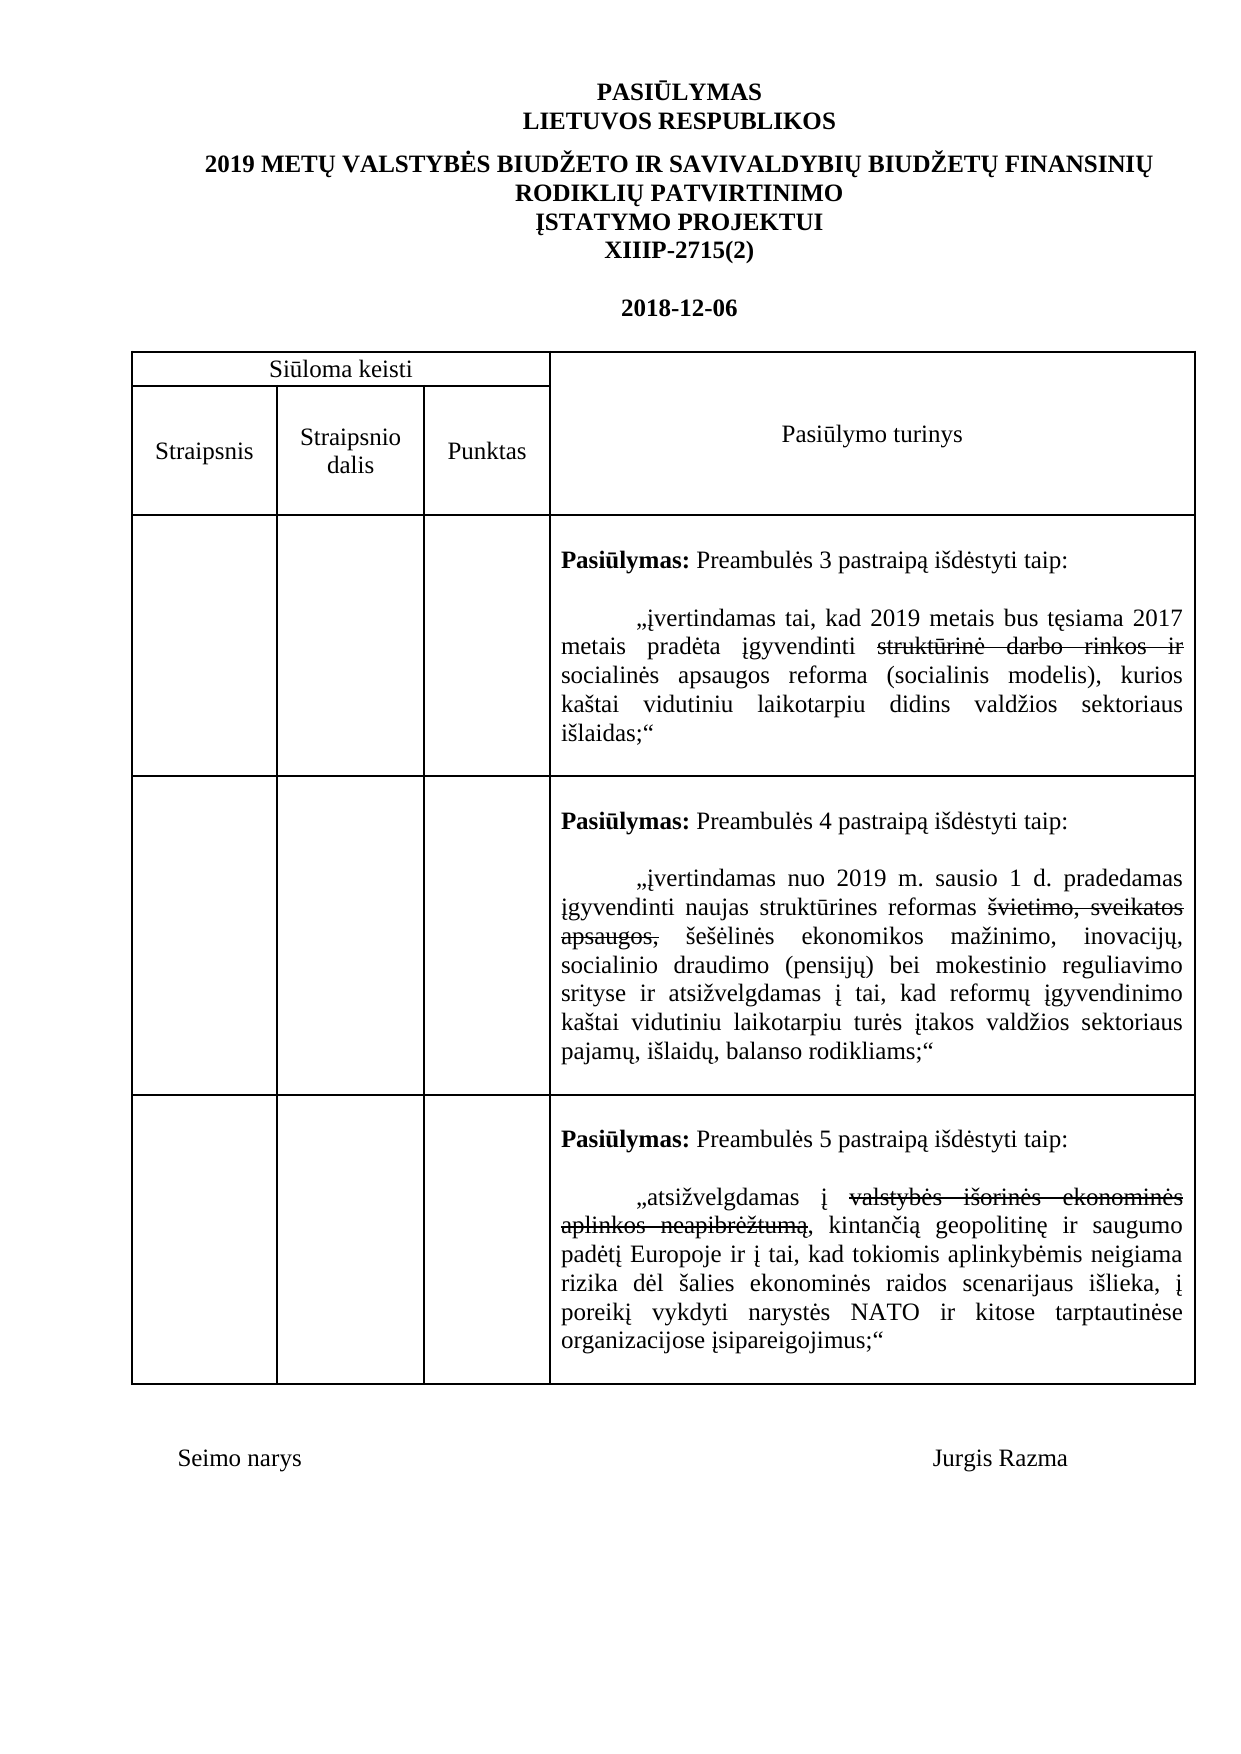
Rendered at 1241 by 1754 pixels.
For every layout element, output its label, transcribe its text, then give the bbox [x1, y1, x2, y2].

table_cell Pasiūlymas: Preambulės 5 pastraipą išdėstyti taip: „atsižvelgdamas į valstybės išorinės ekonominės aplinkos neapibrėžtumą, kintančią geopolitinę ir saugumo padėtį Europoje ir į tai, kad tokiomis aplinkybėmis neigiama rizika dėl šalies ekonominės raidos scenarijaus išlieka, į poreikį vykdyti narystės NATO ir kitose tarptautinėse organizacijose įsipareigojimus;“ [551, 1096, 1194, 1383]
table_cell Straipsnio dalis [278, 387, 423, 514]
text PASIŪLYMAS [177, 77, 1181, 106]
table_cell [133, 516, 276, 775]
table_cell Punktas [425, 387, 549, 514]
table_cell Straipsnis [133, 387, 276, 514]
table_cell [425, 777, 549, 1093]
table_cell [425, 516, 549, 775]
table_cell [278, 1096, 423, 1383]
text 2018-12-06 [177, 293, 1181, 322]
table_cell Pasiūlymas: Preambulės 3 pastraipą išdėstyti taip: „įvertindamas tai, kad 2019 metais bus tęsiama 2017 metais pradėta įgyvendinti struktūrinė darbo rinkos ir socialinės apsaugos reforma (socialinis modelis), kurios kaštai vidutiniu laikotarpiu didins valdžios sektoriaus išlaidas;“ [551, 516, 1194, 775]
table_cell [278, 777, 423, 1093]
text LIETUVOS RESPUBLIKOS [177, 106, 1181, 135]
table_header Pasiūlymo turinys [551, 353, 1194, 514]
text 2019 METŲ VALSTYBĖS BIUDŽETO IR SAVIVALDYBIŲ BIUDŽETŲ FINANSINIŲ RODIKLIŲ PATVIRTINIMO [177, 149, 1181, 207]
table_header Siūloma keisti [133, 353, 549, 385]
table_cell [133, 1096, 276, 1383]
table_cell [278, 516, 423, 775]
table_cell [425, 1096, 549, 1383]
text Seimo narys Jurgis Razma [177, 1443, 1181, 1471]
table_cell [133, 777, 276, 1093]
table_cell Pasiūlymas: Preambulės 4 pastraipą išdėstyti taip: „įvertindamas nuo 2019 m. sausio 1 d. pradedamas įgyvendinti naujas struktūrines reformas švietimo, sveikatos apsaugos, šešėlinės ekonomikos mažinimo, inovacijų, socialinio draudimo (pensijų) bei mokestinio reguliavimo srityse ir atsižvelgdamas į tai, kad reformų įgyvendinimo kaštai vidutiniu laikotarpiu turės įtakos valdžios sektoriaus pajamų, išlaidų, balanso rodikliams;“ [551, 777, 1194, 1093]
text XIIIP-2715(2) [177, 236, 1181, 264]
text ĮSTATYMO PROJEKTUI [177, 207, 1181, 236]
